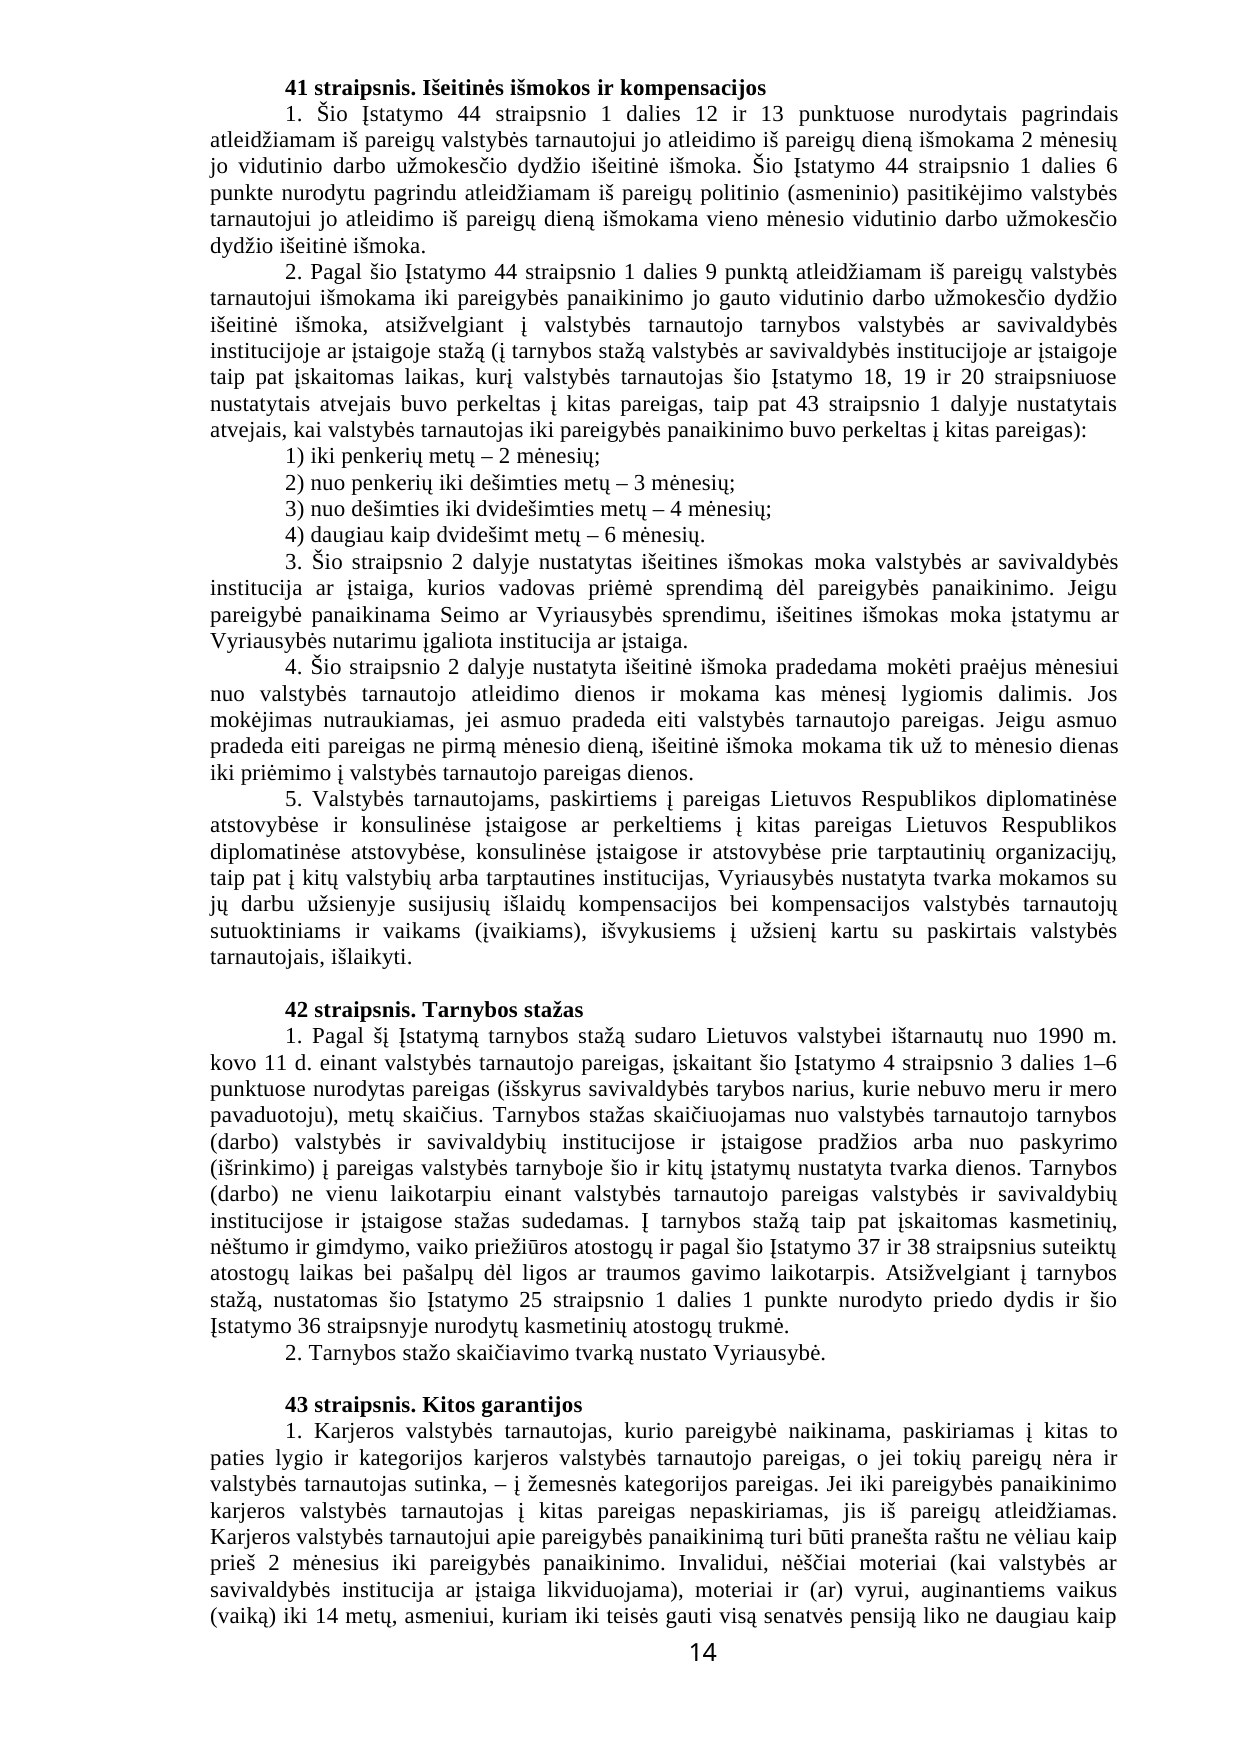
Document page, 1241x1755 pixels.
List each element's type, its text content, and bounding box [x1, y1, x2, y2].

text 41 straipsnis. Išeitinės išmokos ir kompensacijos [210, 73, 1119, 100]
text 2. Pagal šio Įstatymo 44 straipsnio 1 dalies 9 punktą atleidžiamam iš pareigų valstybės tarnautojui išmokama iki pareigybės panaikinimo jo gauto vidutinio darbo užmokesčio dydžio išeitinė išmoka, atsižvelgiant į valstybės tarnautojo tarnybos valstybės ar savivaldybės institucijoje ar įstaigoje stažą (į tarnybos stažą valstybės ar savivaldybės institucijoje ar įstaigoje taip pat įskaitomas laikas, kurį valstybės tarnautojas šio Įstatymo 18, 19 ir 20 straipsniuose nustatytais atvejais buvo perkeltas į kitas pareigas, taip pat 43 straipsnio 1 dalyje nustatytais atvejais, kai valstybės tarnautojas iki pareigybės panaikinimo buvo perkeltas į kitas pareigas): [210, 258, 1119, 442]
text 42 straipsnis. Tarnybos stažas [210, 996, 1119, 1022]
text 3) nuo dešimties iki dvidešimties metų – 4 mėnesių; [210, 495, 1119, 522]
text 4) daugiau kaip dvidešimt metų – 6 mėnesių. [210, 522, 1119, 548]
text 5. Valstybės tarnautojams, paskirtiems į pareigas Lietuvos Respublikos diplomatinėse atstovybėse ir konsulinėse įstaigose ar perkeltiems į kitas pareigas Lietuvos Respublikos diplomatinėse atstovybėse, konsulinėse įstaigose ir atstovybėse prie tarptautinių organizacijų, taip pat į kitų valstybių arba tarptautines institucijas, Vyriausybės nustatyta tvarka mokamos su jų darbu užsienyje susijusių išlaidų kompensacijos bei kompensacijos valstybės tarnautojų sutuoktiniams ir vaikams (įvaikiams), išvykusiems į užsienį kartu su paskirtais valstybės tarnautojais, išlaikyti. [210, 785, 1119, 969]
text 1. Karjeros valstybės tarnautojas, kurio pareigybė naikinama, paskiriamas į kitas to paties lygio ir kategorijos karjeros valstybės tarnautojo pareigas, o jei tokių pareigų nėra ir valstybės tarnautojas sutinka, – į žemesnės kategorijos pareigas. Jei iki pareigybės panaikinimo karjeros valstybės tarnautojas į kitas pareigas nepaskiriamas, jis iš pareigų atleidžiamas. Karjeros valstybės tarnautojui apie pareigybės panaikinimą turi būti pranešta raštu ne vėliau kaip prieš 2 mėnesius iki pareigybės panaikinimo. Invalidui, nėščiai moteriai (kai valstybės ar savivaldybės institucija ar įstaiga likviduojama), moteriai ir (ar) vyrui, auginantiems vaikus (vaiką) iki 14 metų, asmeniui, kuriam iki teisės gauti visą senatvės pensiją liko ne daugiau kaip [210, 1418, 1119, 1628]
text 4. Šio straipsnio 2 dalyje nustatyta išeitinė išmoka pradedama mokėti praėjus mėnesiui nuo valstybės tarnautojo atleidimo dienos ir mokama kas mėnesį lygiomis dalimis. Jos mokėjimas nutraukiamas, jei asmuo pradeda eiti valstybės tarnautojo pareigas. Jeigu asmuo pradeda eiti pareigas ne pirmą mėnesio dieną, išeitinė išmoka mokama tik už to mėnesio dienas iki priėmimo į valstybės tarnautojo pareigas dienos. [210, 653, 1119, 785]
text 43 straipsnis. Kitos garantijos [210, 1391, 1119, 1418]
text 1. Šio Įstatymo 44 straipsnio 1 dalies 12 ir 13 punktuose nurodytais pagrindais atleidžiamam iš pareigų valstybės tarnautojui jo atleidimo iš pareigų dieną išmokama 2 mėnesių jo vidutinio darbo užmokesčio dydžio išeitinė išmoka. Šio Įstatymo 44 straipsnio 1 dalies 6 punkte nurodytu pagrindu atleidžiamam iš pareigų politinio (asmeninio) pasitikėjimo valstybės tarnautojui jo atleidimo iš pareigų dieną išmokama vieno mėnesio vidutinio darbo užmokesčio dydžio išeitinė išmoka. [210, 100, 1119, 258]
text 3. Šio straipsnio 2 dalyje nustatytas išeitines išmokas moka valstybės ar savivaldybės institucija ar įstaiga, kurios vadovas priėmė sprendimą dėl pareigybės panaikinimo. Jeigu pareigybė panaikinama Seimo ar Vyriausybės sprendimu, išeitines išmokas moka įstatymu ar Vyriausybės nutarimu įgaliota institucija ar įstaiga. [210, 548, 1119, 653]
text 1. Pagal šį Įstatymą tarnybos stažą sudaro Lietuvos valstybei ištarnautų nuo 1990 m. kovo 11 d. einant valstybės tarnautojo pareigas, įskaitant šio Įstatymo 4 straipsnio 3 dalies 1–6 punktuose nurodytas pareigas (išskyrus savivaldybės tarybos narius, kurie nebuvo meru ir mero pavaduotoju), metų skaičius. Tarnybos stažas skaičiuojamas nuo valstybės tarnautojo tarnybos (darbo) valstybės ir savivaldybių institucijose ir įstaigose pradžios arba nuo paskyrimo (išrinkimo) į pareigas valstybės tarnyboje šio ir kitų įstatymų nustatyta tvarka dienos. Tarnybos (darbo) ne vienu laikotarpiu einant valstybės tarnautojo pareigas valstybės ir savivaldybių institucijose ir įstaigose stažas sudedamas. Į tarnybos stažą taip pat įskaitomas kasmetinių, nėštumo ir gimdymo, vaiko priežiūros atostogų ir pagal šio Įstatymo 37 ir 38 straipsnius suteiktų atostogų laikas bei pašalpų dėl ligos ar traumos gavimo laikotarpis. Atsižvelgiant į tarnybos stažą, nustatomas šio Įstatymo 25 straipsnio 1 dalies 1 punkte nurodyto priedo dydis ir šio Įstatymo 36 straipsnyje nurodytų kasmetinių atostogų trukmė. [210, 1022, 1119, 1338]
text 2. Tarnybos stažo skaičiavimo tvarką nustato Vyriausybė. [210, 1338, 1119, 1365]
text 2) nuo penkerių iki dešimties metų – 3 mėnesių; [210, 469, 1119, 495]
text 1) iki penkerių metų – 2 mėnesių; [210, 442, 1119, 469]
